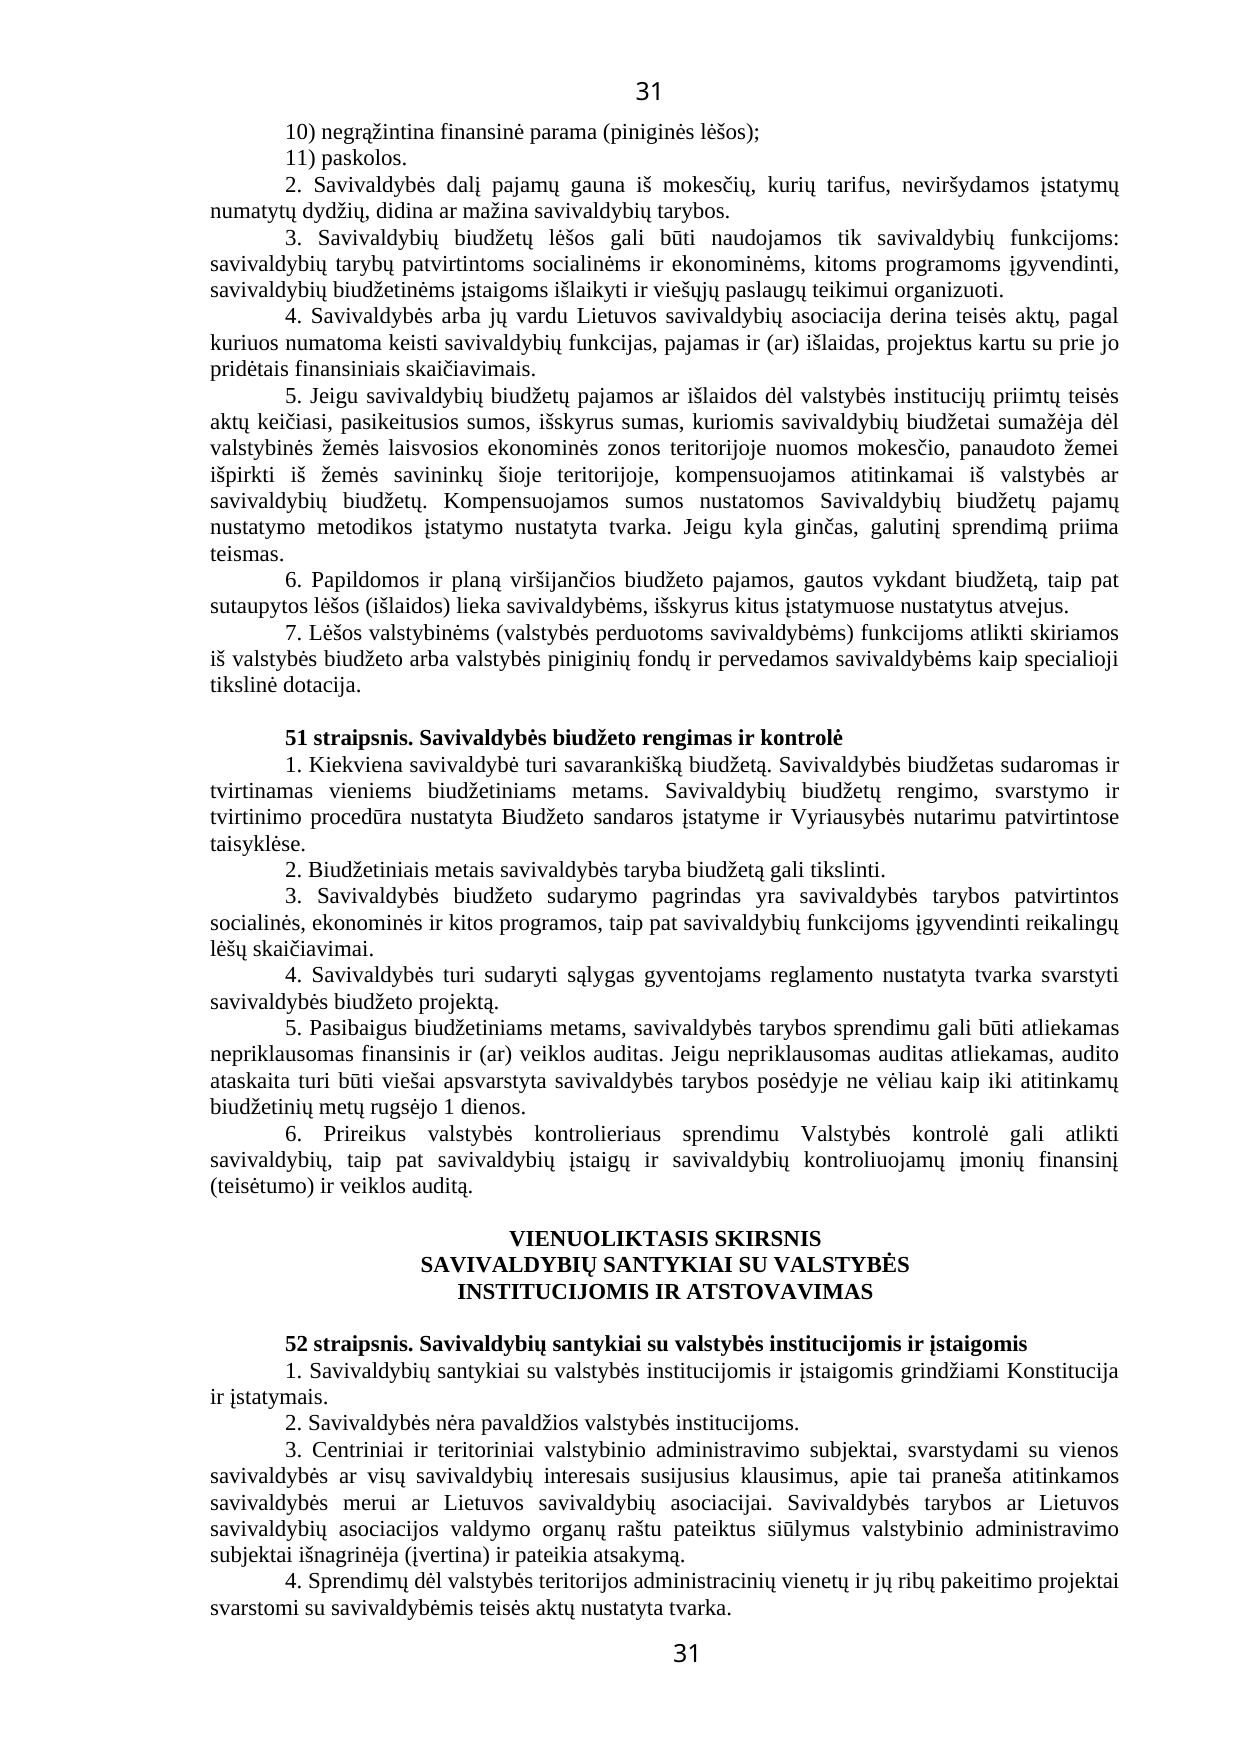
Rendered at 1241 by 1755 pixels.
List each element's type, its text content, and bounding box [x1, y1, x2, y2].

text 2. Savivaldybės dalį pajamų gauna iš mokesčių, kurių tarifus, neviršydamos įstatymų numatytų dydžių, didina ar mažina savivaldybių tarybos. [210, 171, 1120, 223]
text 4. Savivaldybės arba jų vardu Lietuvos savivaldybių asociacija derina teisės aktų, pagal kuriuos numatoma keisti savivaldybių funkcijas, pajamas ir (ar) išlaidas, projektus kartu su prie jo pridėtais finansiniais skaičiavimais. [210, 303, 1120, 382]
text 10) negrąžintina finansinė parama (piniginės lėšos); [210, 118, 1120, 144]
text 3. Savivaldybių biudžetų lėšos gali būti naudojamos tik savivaldybių funkcijoms: savivaldybių tarybų patvirtintoms socialinėms ir ekonominėms, kitoms programoms įgyvendinti, savivaldybių biudžetinėms įstaigoms išlaikyti ir viešųjų paslaugų teikimui organizuoti. [210, 223, 1120, 303]
subtitle SAVIVALDYBIŲ SANTYKIAI SU VALSTYBĖS [210, 1251, 1120, 1278]
text 1. Kiekviena savivaldybė turi savarankišką biudžetą. Savivaldybės biudžetas sudaromas ir tvirtinamas vieniems biudžetiniams metams. Savivaldybių biudžetų rengimo, svarstymo ir tvirtinimo procedūra nustatyta Biudžeto sandaros įstatyme ir Vyriausybės nutarimu patvirtintose taisyklėse. [210, 751, 1120, 856]
text 3. Centriniai ir teritoriniai valstybinio administravimo subjektai, svarstydami su vienos savivaldybės ar visų savivaldybių interesais susijusius klausimus, apie tai praneša atitinkamos savivaldybės merui ar Lietuvos savivaldybių asociacijai. Savivaldybės tarybos ar Lietuvos savivaldybių asociacijos valdymo organų raštu pateiktus siūlymus valstybinio administravimo subjektai išnagrinėja (įvertina) ir pateikia atsakymą. [210, 1436, 1120, 1568]
text 51 straipsnis. Savivaldybės biudžeto rengimas ir kontrolė [210, 724, 1120, 751]
text 5. Pasibaigus biudžetiniams metams, savivaldybės tarybos sprendimu gali būti atliekamas nepriklausomas finansinis ir (ar) veiklos auditas. Jeigu nepriklausomas auditas atliekamas, audito ataskaita turi būti viešai apsvarstyta savivaldybės tarybos posėdyje ne vėliau kaip iki atitinkamų biudžetinių metų rugsėjo 1 dienos. [210, 1014, 1120, 1119]
text VIENUOLIKTASIS SKIRSNIS [210, 1225, 1120, 1251]
text 11) paskolos. [210, 144, 1120, 171]
text 1. Savivaldybių santykiai su valstybės institucijomis ir įstaigomis grindžiami Konstitucija ir įstatymais. [210, 1357, 1120, 1409]
text 6. Papildomos ir planą viršijančios biudžeto pajamos, gautos vykdant biudžetą, taip pat sutaupytos lėšos (išlaidos) lieka savivaldybėms, išskyrus kitus įstatymuose nustatytus atvejus. [210, 566, 1120, 619]
text 6. Prireikus valstybės kontrolieriaus sprendimu Valstybės kontrolė gali atlikti savivaldybių, taip pat savivaldybių įstaigų ir savivaldybių kontroliuojamų įmonių finansinį (teisėtumo) ir veiklos auditą. [210, 1119, 1120, 1199]
text 4. Savivaldybės turi sudaryti sąlygas gyventojams reglamento nustatyta tvarka svarstyti savivaldybės biudžeto projektą. [210, 961, 1120, 1014]
subtitle INSTITUCIJOMIS IR ATSTOVAVIMAS [210, 1278, 1120, 1304]
text 3. Savivaldybės biudžeto sudarymo pagrindas yra savivaldybės tarybos patvirtintos socialinės, ekonominės ir kitos programos, taip pat savivaldybių funkcijoms įgyvendinti reikalingų lėšų skaičiavimai. [210, 882, 1120, 961]
text 2. Savivaldybės nėra pavaldžios valstybės institucijoms. [210, 1409, 1120, 1436]
text 4. Sprendimų dėl valstybės teritorijos administracinių vienetų ir jų ribų pakeitimo projektai svarstomi su savivaldybėmis teisės aktų nustatyta tvarka. [210, 1568, 1120, 1620]
text 52 straipsnis. Savivaldybių santykiai su valstybės institucijomis ir įstaigomis [210, 1330, 1120, 1357]
text 2. Biudžetiniais metais savivaldybės taryba biudžetą gali tikslinti. [210, 856, 1120, 882]
text 5. Jeigu savivaldybių biudžetų pajamos ar išlaidos dėl valstybės institucijų priimtų teisės aktų keičiasi, pasikeitusios sumos, išskyrus sumas, kuriomis savivaldybių biudžetai sumažėja dėl valstybinės žemės laisvosios ekonominės zonos teritorijoje nuomos mokesčio, panaudoto žemei išpirkti iš žemės savininkų šioje teritorijoje, kompensuojamos atitinkamai iš valstybės ar savivaldybių biudžetų. Kompensuojamos sumos nustatomos Savivaldybių biudžetų pajamų nustatymo metodikos įstatymo nustatyta tvarka. Jeigu kyla ginčas, galutinį sprendimą priima teismas. [210, 382, 1120, 566]
text 7. Lėšos valstybinėms (valstybės perduotoms savivaldybėms) funkcijoms atlikti skiriamos iš valstybės biudžeto arba valstybės piniginių fondų ir pervedamos savivaldybėms kaip specialioji tikslinė dotacija. [210, 619, 1120, 698]
